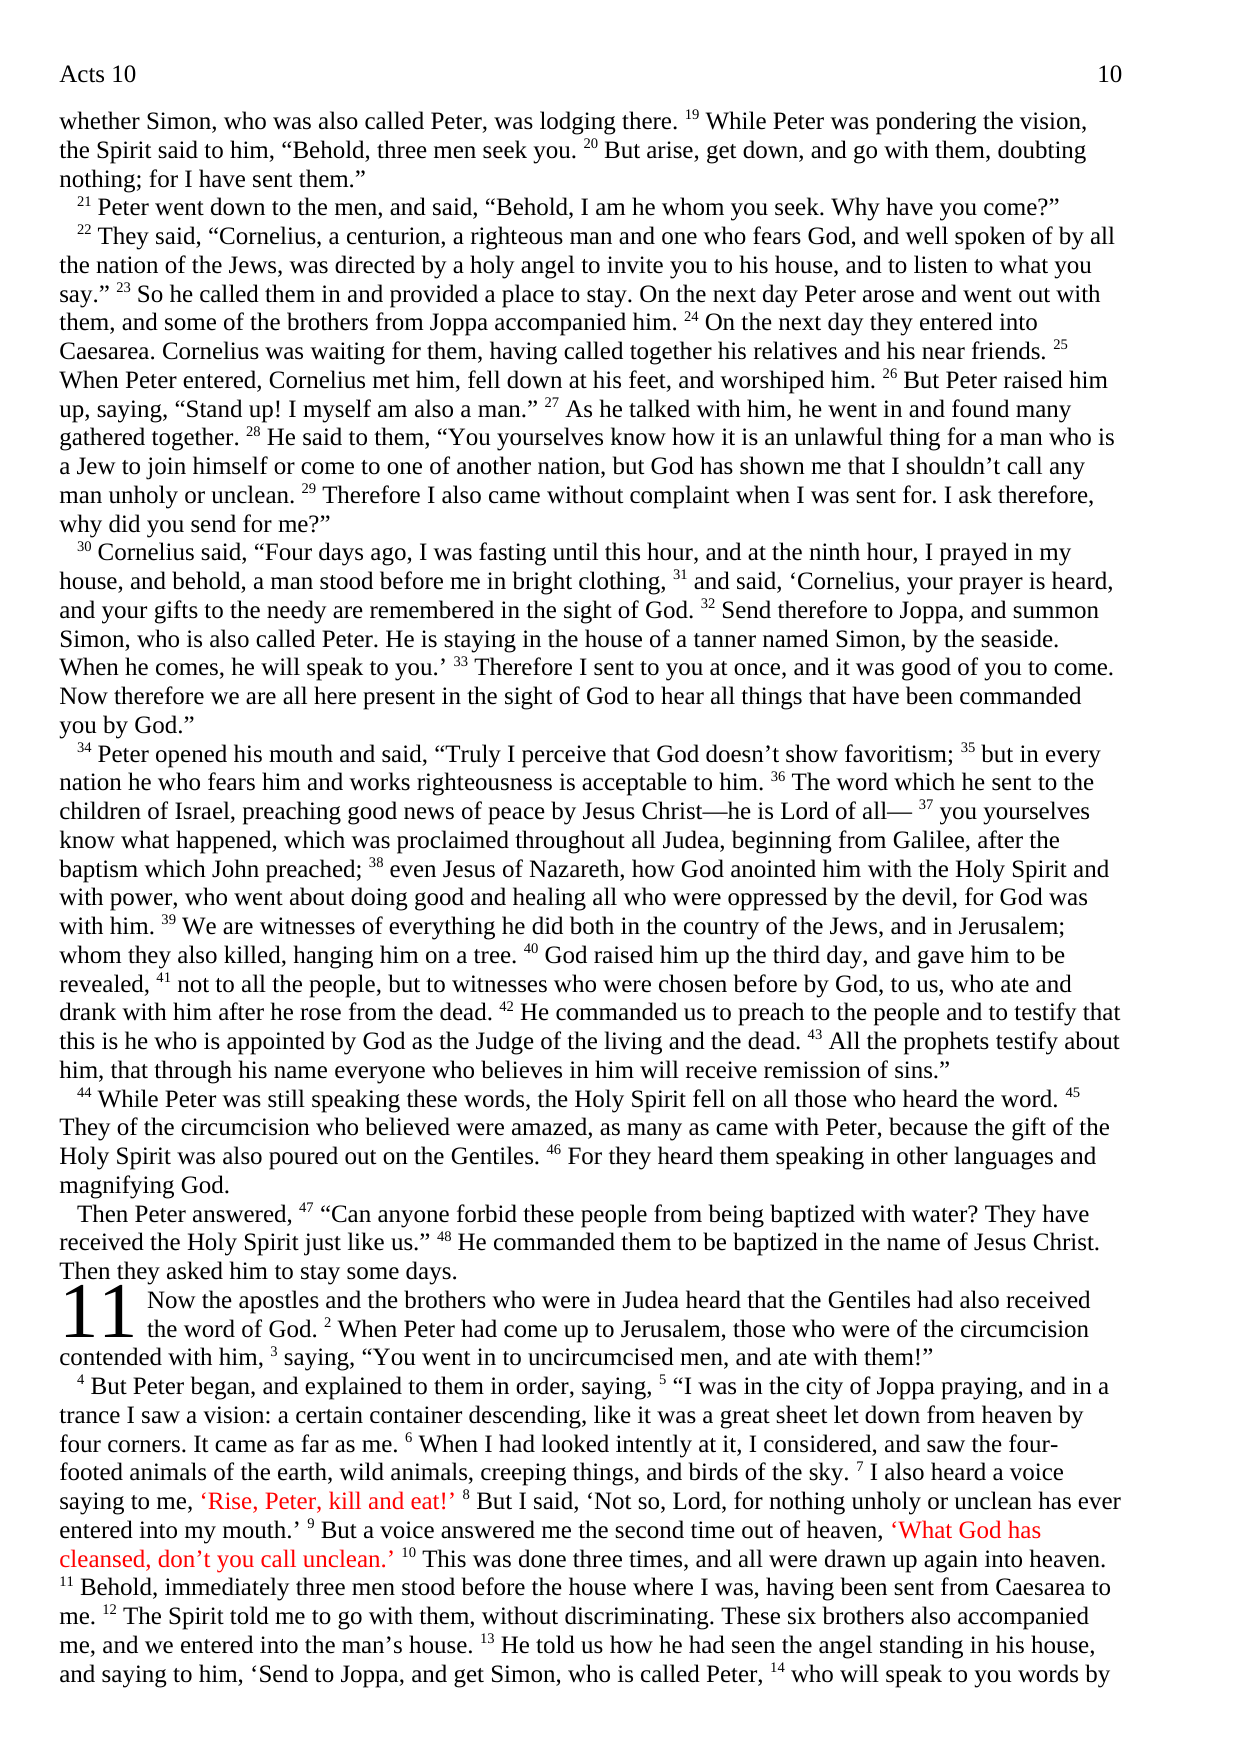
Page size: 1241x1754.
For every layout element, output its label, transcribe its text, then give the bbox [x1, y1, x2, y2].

text 44 While Peter was still speaking these words, the Holy Spirit fell on all those who heard the word. 45 They of the circumcision who believed were amazed, as many as came with Peter, because the gift of the Holy Spirit was also poured out on the Gentiles. 46 For they heard them speaking in other languages and magnifying God. [59, 1084, 1122, 1199]
text 30 Cornelius said, “Four days ago, I was fasting until this hour, and at the ninth hour, I prayed in my house, and behold, a man stood before me in bright clothing, 31 and said, ‘Cornelius, your prayer is heard, and your gifts to the needy are remembered in the sight of God. 32 Send therefore to Joppa, and summon Simon, who is also called Peter. He is staying in the house of a tanner named Simon, by the seaside. When he comes, he will speak to you.’ 33 Therefore I sent to you at once, and it was good of you to come. Now therefore we are all here present in the sight of God to hear all things that have been commanded you by God.” [59, 537, 1122, 739]
text 34 Peter opened his mouth and said, “Truly I perceive that God doesn’t show favoritism; 35 but in every nation he who fears him and works righteousness is acceptable to him. 36 The word which he sent to the children of Israel, preaching good news of peace by Jesus Christ—he is Lord of all— 37 you yourselves know what happened, which was proclaimed throughout all Judea, beginning from Galilee, after the baptism which John preached; 38 even Jesus of Nazareth, how God anointed him with the Holy Spirit and with power, who went about doing good and healing all who were oppressed by the devil, for God was with him. 39 We are witnesses of everything he did both in the country of the Jews, and in Jerusalem; whom they also killed, hanging him on a tree. 40 God raised him up the third day, and gave him to be revealed, 41 not to all the people, but to witnesses who were chosen before by God, to us, who ate and drank with him after he rose from the dead. 42 He commanded us to preach to the people and to testify that this is he who is appointed by God as the Judge of the living and the dead. 43 All the prophets testify about him, that through his name everyone who believes in him will receive remission of sins.” [59, 739, 1122, 1084]
text 22 They said, “Cornelius, a centurion, a righteous man and one who fears God, and well spoken of by all the nation of the Jews, was directed by a holy angel to invite you to his house, and to listen to what you say.” 23 So he called them in and provided a place to stay. On the next day Peter arose and went out with them, and some of the brothers from Joppa accompanied him. 24 On the next day they entered into Caesarea. Cornelius was waiting for them, having called together his relatives and his near friends. 25 When Peter entered, Cornelius met him, fell down at his feet, and worshiped him. 26 But Peter raised him up, saying, “Stand up! I myself am also a man.” 27 As he talked with him, he went in and found many gathered together. 28 He said to them, “You yourselves know how it is an unlawful thing for a man who is a Jew to join himself or come to one of another nation, but God has shown me that I shouldn’t call any man unholy or unclean. 29 Therefore I also came without complaint when I was sent for. I ask therefore, why did you send for me?” [59, 221, 1122, 537]
text 4 But Peter began, and explained to them in order, saying, 5 “I was in the city of Joppa praying, and in a trance I saw a vision: a certain container descending, like it was a great sheet let down from heaven by four corners. It came as far as me. 6 When I had looked intently at it, I considered, and saw the four-footed animals of the earth, wild animals, creeping things, and birds of the sky. 7 I also heard a voice saying to me, ‘Rise, Peter, kill and eat!’ 8 But I said, ‘Not so, Lord, for nothing unholy or unclean has ever entered into my mouth.’ 9 But a voice answered me the second time out of heaven, ‘What God has cleansed, don’t you call unclean.’ 10 This was done three times, and all were drawn up again into heaven. 11 Behold, immediately three men stood before the house where I was, having been sent from Caesarea to me. 12 The Spirit told me to go with them, without discriminating. These six brothers also accompanied me, and we entered into the man’s house. 13 He told us how he had seen the angel standing in his house, and saying to him, ‘Send to Joppa, and get Simon, who is called Peter, 14 who will speak to you words by [59, 1371, 1122, 1687]
text 11Now the apostles and the brothers who were in Judea heard that the Gentiles had also received the word of God. 2 When Peter had come up to Jerusalem, those who were of the circumcision contended with him, 3 saying, “You went in to uncircumcised men, and ate with them!” [59, 1285, 1122, 1371]
text Then Peter answered, 47 “Can anyone forbid these people from being baptized with water? They have received the Holy Spirit just like us.” 48 He commanded them to be baptized in the name of Jesus Christ. Then they asked him to stay some days. [59, 1199, 1122, 1285]
text whether Simon, who was also called Peter, was lodging there. 19 While Peter was pondering the vision, the Spirit said to him, “Behold, three men seek you. 20 But arise, get down, and go with them, doubting nothing; for I have sent them.” [59, 106, 1122, 192]
text 21 Peter went down to the men, and said, “Behold, I am he whom you seek. Why have you come?” [59, 192, 1122, 221]
